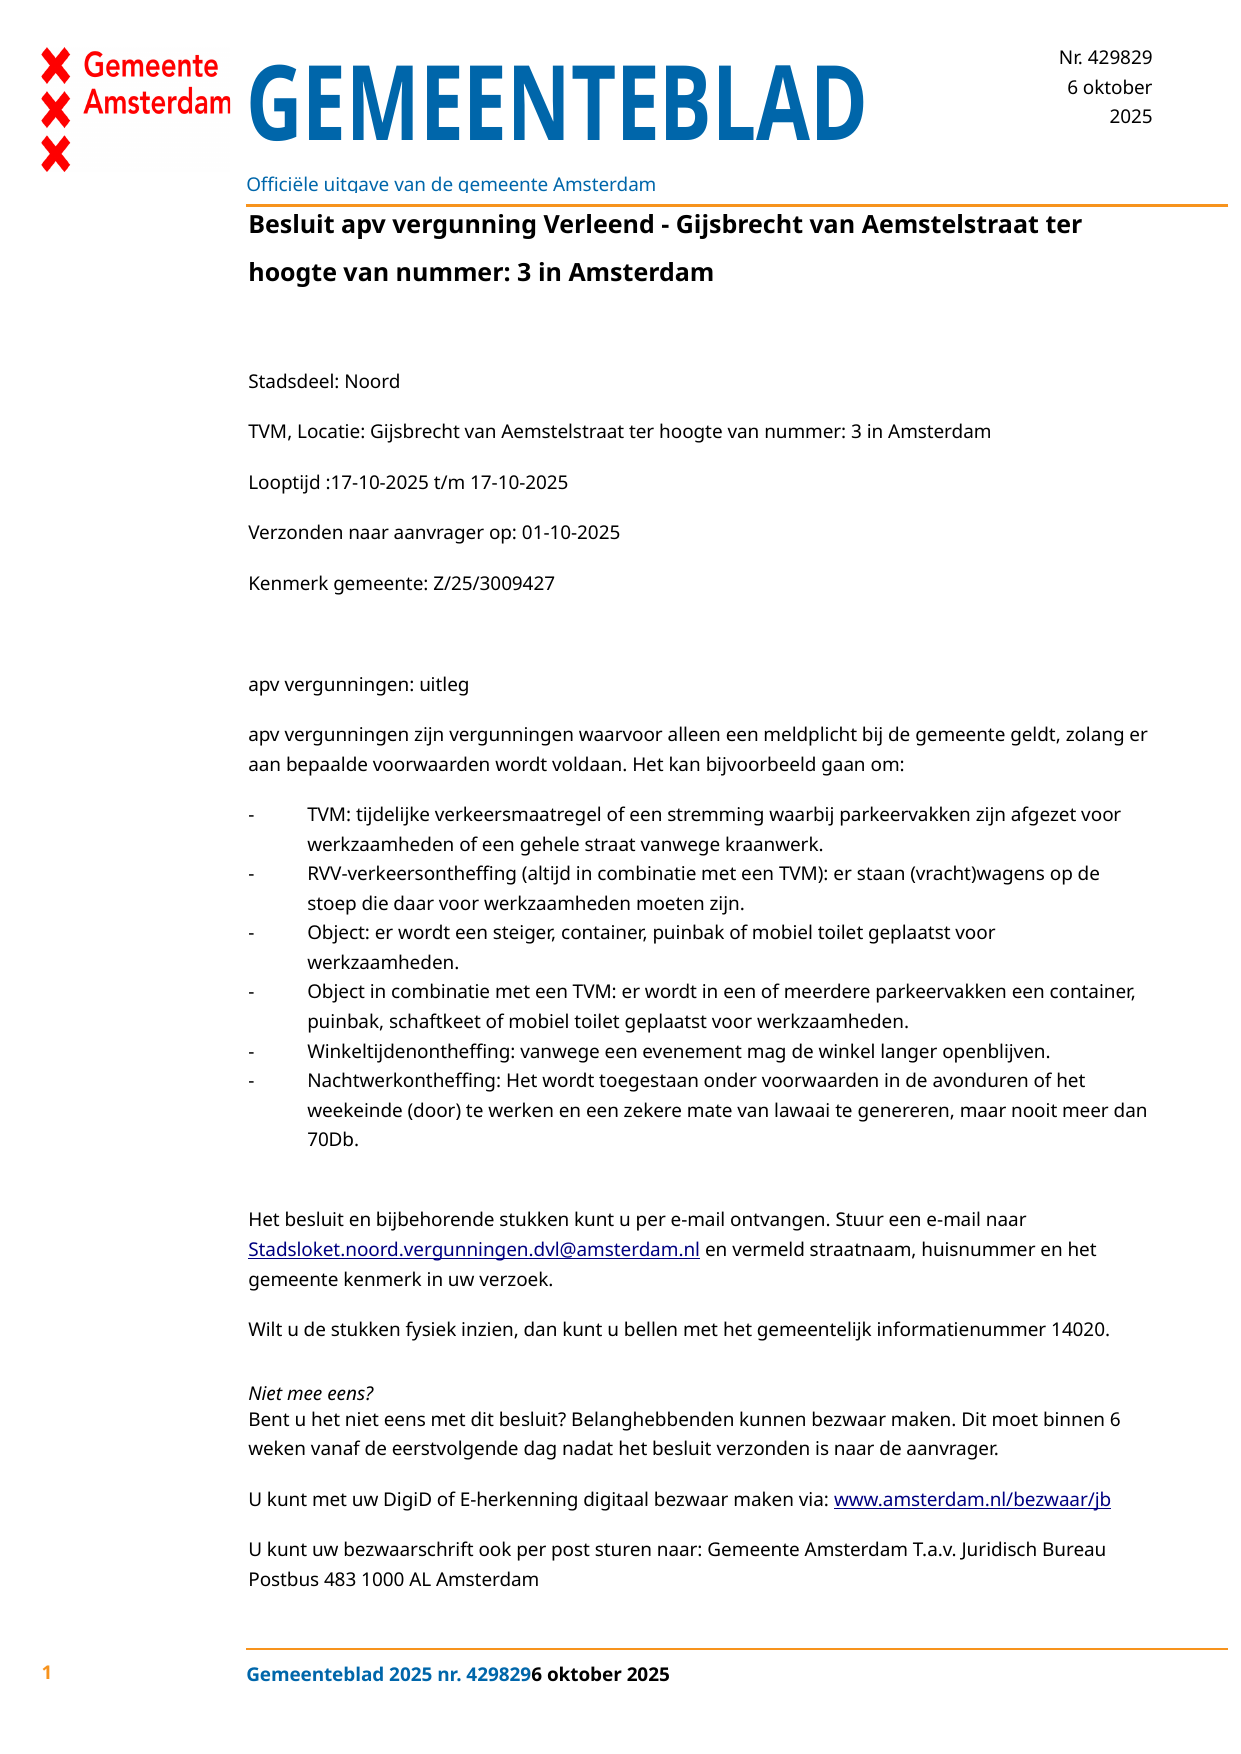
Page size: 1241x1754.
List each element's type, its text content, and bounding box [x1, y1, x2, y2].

text TVM, Locatie: Gijsbrecht van Aemstelstraat ter hoogte van nummer: 3 in Amsterdam [248, 419, 1152, 444]
text U kunt uw bezwaarschrift ook per post sturen naar: Gemeente Amsterdam T.a.v. Juridisch Bureau Postbus 483 1000 AL Amsterdam [248, 1536, 1152, 1592]
text Stadsdeel: Noord [248, 368, 1152, 394]
list Object in combinatie met een TVM: er wordt in een of meerdere parkeervakken een container, puinbak, schaftkeet of mobiel toilet geplaatst voor werkzaamheden. [248, 979, 1152, 1034]
text Besluit apv vergunning Verleend - Gijsbrecht van Aemstelstraat ter hoogte van nummer: 3 in Amsterdam [248, 207, 1152, 288]
list Winkeltijdenontheffing: vanwege een evenement mag de winkel langer openblijven. [248, 1038, 1152, 1064]
text Niet mee eens? [248, 1380, 1152, 1406]
text Wilt u de stukken fysiek inzien, dan kunt u bellen met het gemeentelijk informatienummer 14020. [248, 1316, 1152, 1342]
text Verzonden naar aanvrager op: 01-10-2025 [248, 519, 1152, 545]
text apv vergunningen: uitleg [248, 671, 1152, 697]
text Bent u het niet eens met dit besluit? Belanghebbenden kunnen bezwaar maken. Dit moet binnen 6 weken vanaf de eerstvolgende dag nadat het besluit verzonden is naar de aanvrager. [248, 1406, 1152, 1461]
list TVM: tijdelijke verkeersmaatregel of een stremming waarbij parkeervakken zijn afgezet voor werkzaamheden of een gehele straat vanwege kraanwerk. [248, 801, 1152, 857]
text U kunt met uw DigiD of E-herkenning digitaal bezwaar maken via: www.amsterdam.nl/bezwaar/jb [248, 1486, 1152, 1512]
text Kenmerk gemeente: Z/25/3009427 [248, 570, 1152, 596]
list Object: er wordt een steiger, container, puinbak of mobiel toilet geplaatst voor werkzaamheden. [248, 919, 1152, 975]
text apv vergunningen zijn vergunningen waarvoor alleen een meldplicht bij de gemeente geldt, zolang er aan bepaalde voorwaarden wordt voldaan. Het kan bijvoorbeeld gaan om: [248, 721, 1152, 777]
text Looptijd :17-10-2025 t/m 17-10-2025 [248, 469, 1152, 495]
list RVV-verkeersontheffing (altijd in combinatie met een TVM): er staan (vracht)wagens op de stoep die daar voor werkzaamheden moeten zijn. [248, 860, 1152, 916]
list Nachtwerkontheffing: Het wordt toegestaan onder voorwaarden in de avonduren of het weekeinde (door) te werken en een zekere mate van lawaai te genereren, maar nooit meer dan 70Db. [248, 1067, 1152, 1152]
picture [41, 47, 231, 172]
text Het besluit en bijbehorende stukken kunt u per e-mail ontvangen. Stuur een e-mail naar Stadsloket.noord.vergunningen.dvl@amsterdam.nl en vermeld straatnaam, huisnummer en het gemeente kenmerk in uw verzoek. [248, 1207, 1152, 1292]
